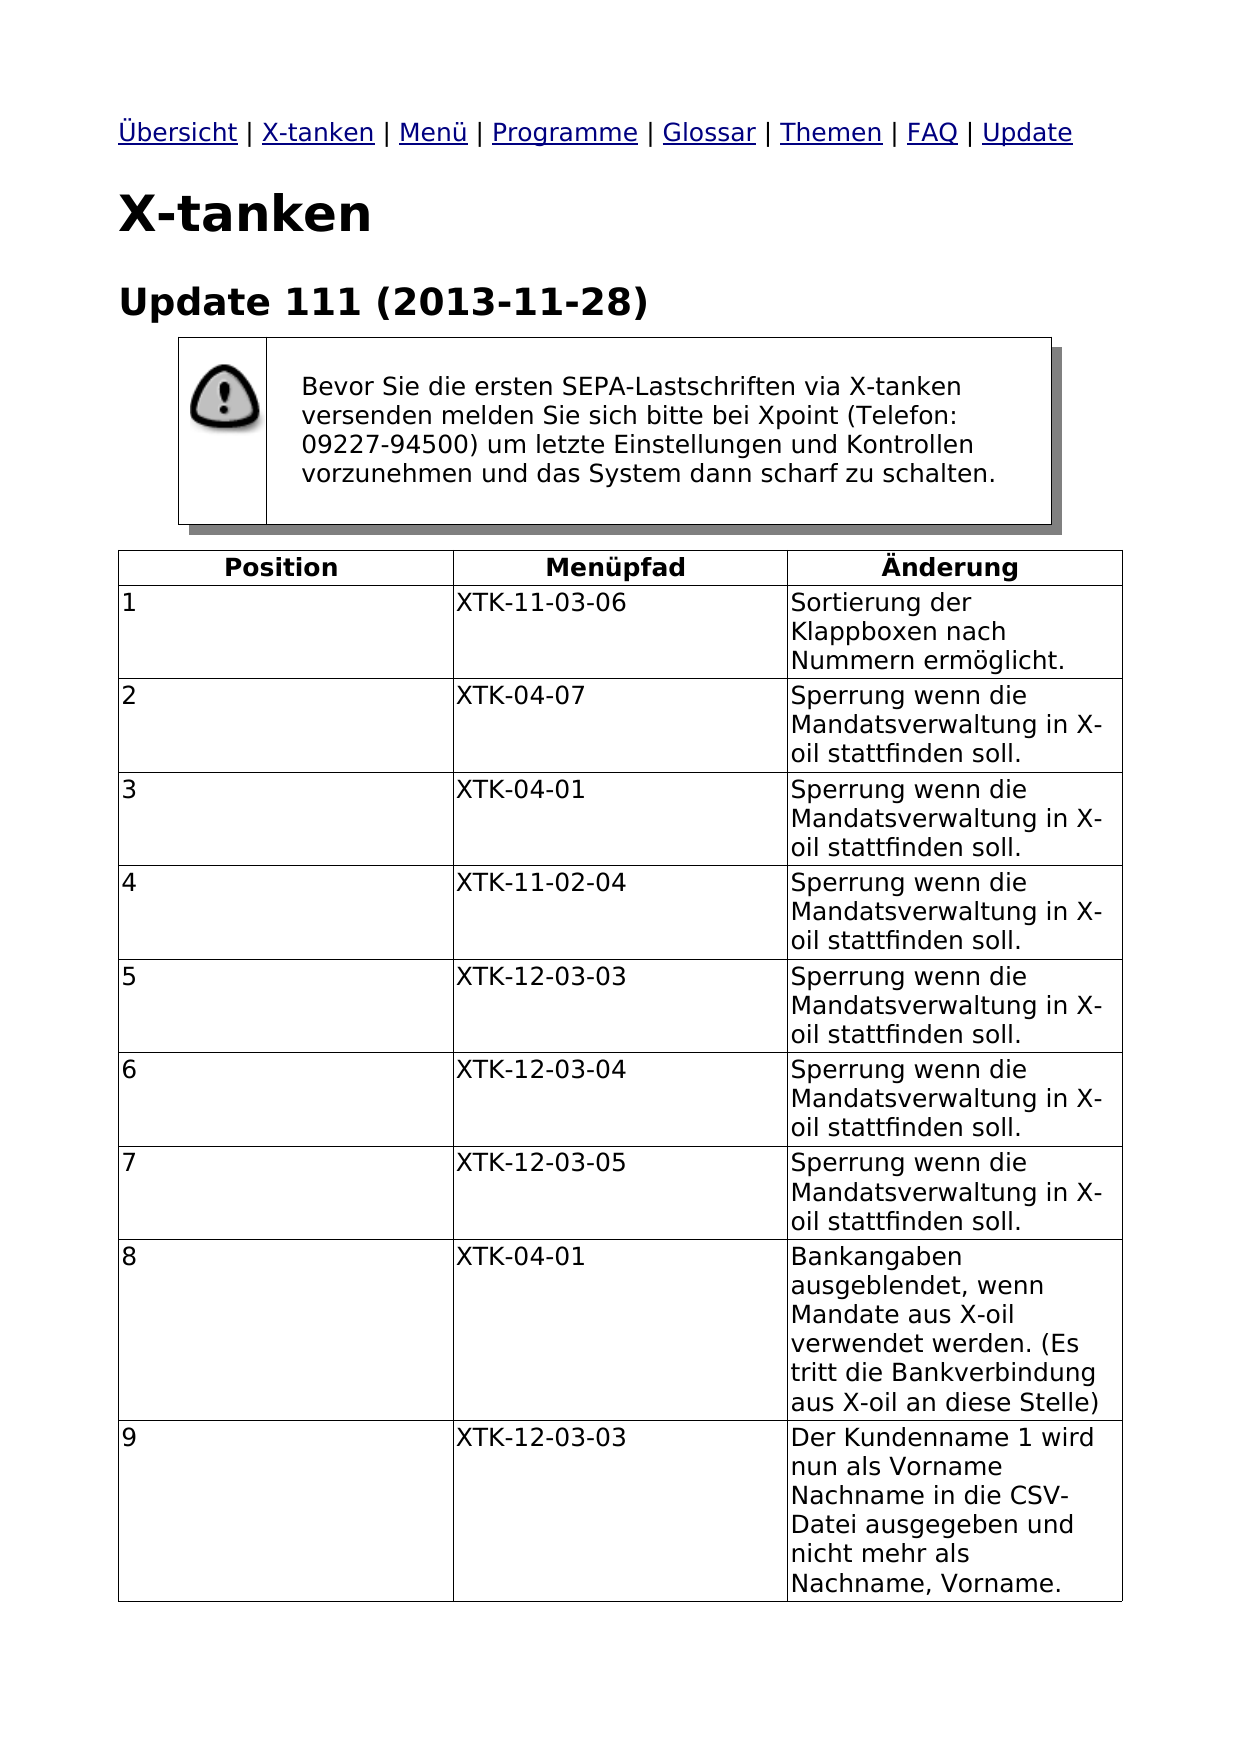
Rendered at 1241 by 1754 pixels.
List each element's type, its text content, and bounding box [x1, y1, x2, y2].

subtitle Update 111 (2013-11-28) [118, 281, 1122, 324]
table_cell 2 [119, 679, 453, 772]
table_cell Sperrung wenn die Mandatsverwaltung in X-oil stattfinden soll. [788, 1053, 1122, 1146]
table_cell Sortierung der Klappboxen nach Nummern ermöglicht. [788, 586, 1122, 678]
table_header Position [119, 551, 453, 585]
table_cell 8 [119, 1240, 453, 1420]
table_cell XTK-12-03-04 [454, 1053, 787, 1146]
table_cell XTK-12-03-03 [454, 1421, 787, 1601]
table_cell 9 [119, 1421, 453, 1601]
table_cell Sperrung wenn die Mandatsverwaltung in X-oil stattfinden soll. [788, 679, 1122, 772]
table_cell XTK-04-07 [454, 679, 787, 772]
table_cell Bankangaben ausgeblendet, wenn Mandate aus X-oil verwendet werden. (Es tritt die Bankverbindung aus X-oil an diese Stelle) [788, 1240, 1122, 1420]
table_header Bevor Sie die ersten SEPA-Lastschriften via X-tanken versenden melden Sie sich bitte bei Xpoint (Telefon: 09227-94500) um letzte Einstellungen und Kontrollen vorzunehmen und das System dann scharf zu schalten. [267, 338, 1051, 524]
table_cell XTK-12-03-03 [454, 960, 787, 1052]
subtitle X-tanken [118, 185, 1122, 243]
table_header Änderung [788, 551, 1122, 585]
table_cell XTK-12-03-05 [454, 1147, 787, 1239]
table_cell Sperrung wenn die Mandatsverwaltung in X-oil stattfinden soll. [788, 960, 1122, 1052]
table_cell XTK-04-01 [454, 773, 787, 865]
table_cell XTK-11-02-04 [454, 866, 787, 959]
table_cell 6 [119, 1053, 453, 1146]
table_cell Sperrung wenn die Mandatsverwaltung in X-oil stattfinden soll. [788, 773, 1122, 865]
table_cell Der Kundenname 1 wird nun als Vorname Nachname in die CSV-Datei ausgegeben und nicht mehr als Nachname, Vorname. [788, 1421, 1122, 1601]
table_cell Sperrung wenn die Mandatsverwaltung in X-oil stattfinden soll. [788, 1147, 1122, 1239]
table_header Menüpfad [454, 551, 787, 585]
table_header [179, 338, 266, 524]
table_cell 1 [119, 586, 453, 678]
table_cell Sperrung wenn die Mandatsverwaltung in X-oil stattfinden soll. [788, 866, 1122, 959]
picture [190, 360, 266, 436]
text Übersicht | X-tanken | Menü | Programme | Glossar | Themen | FAQ | Update [118, 118, 1122, 147]
table_cell 3 [119, 773, 453, 865]
table_cell 4 [119, 866, 453, 959]
table_cell XTK-04-01 [454, 1240, 787, 1420]
table_cell XTK-11-03-06 [454, 586, 787, 678]
table_cell 5 [119, 960, 453, 1052]
table_cell 7 [119, 1147, 453, 1239]
